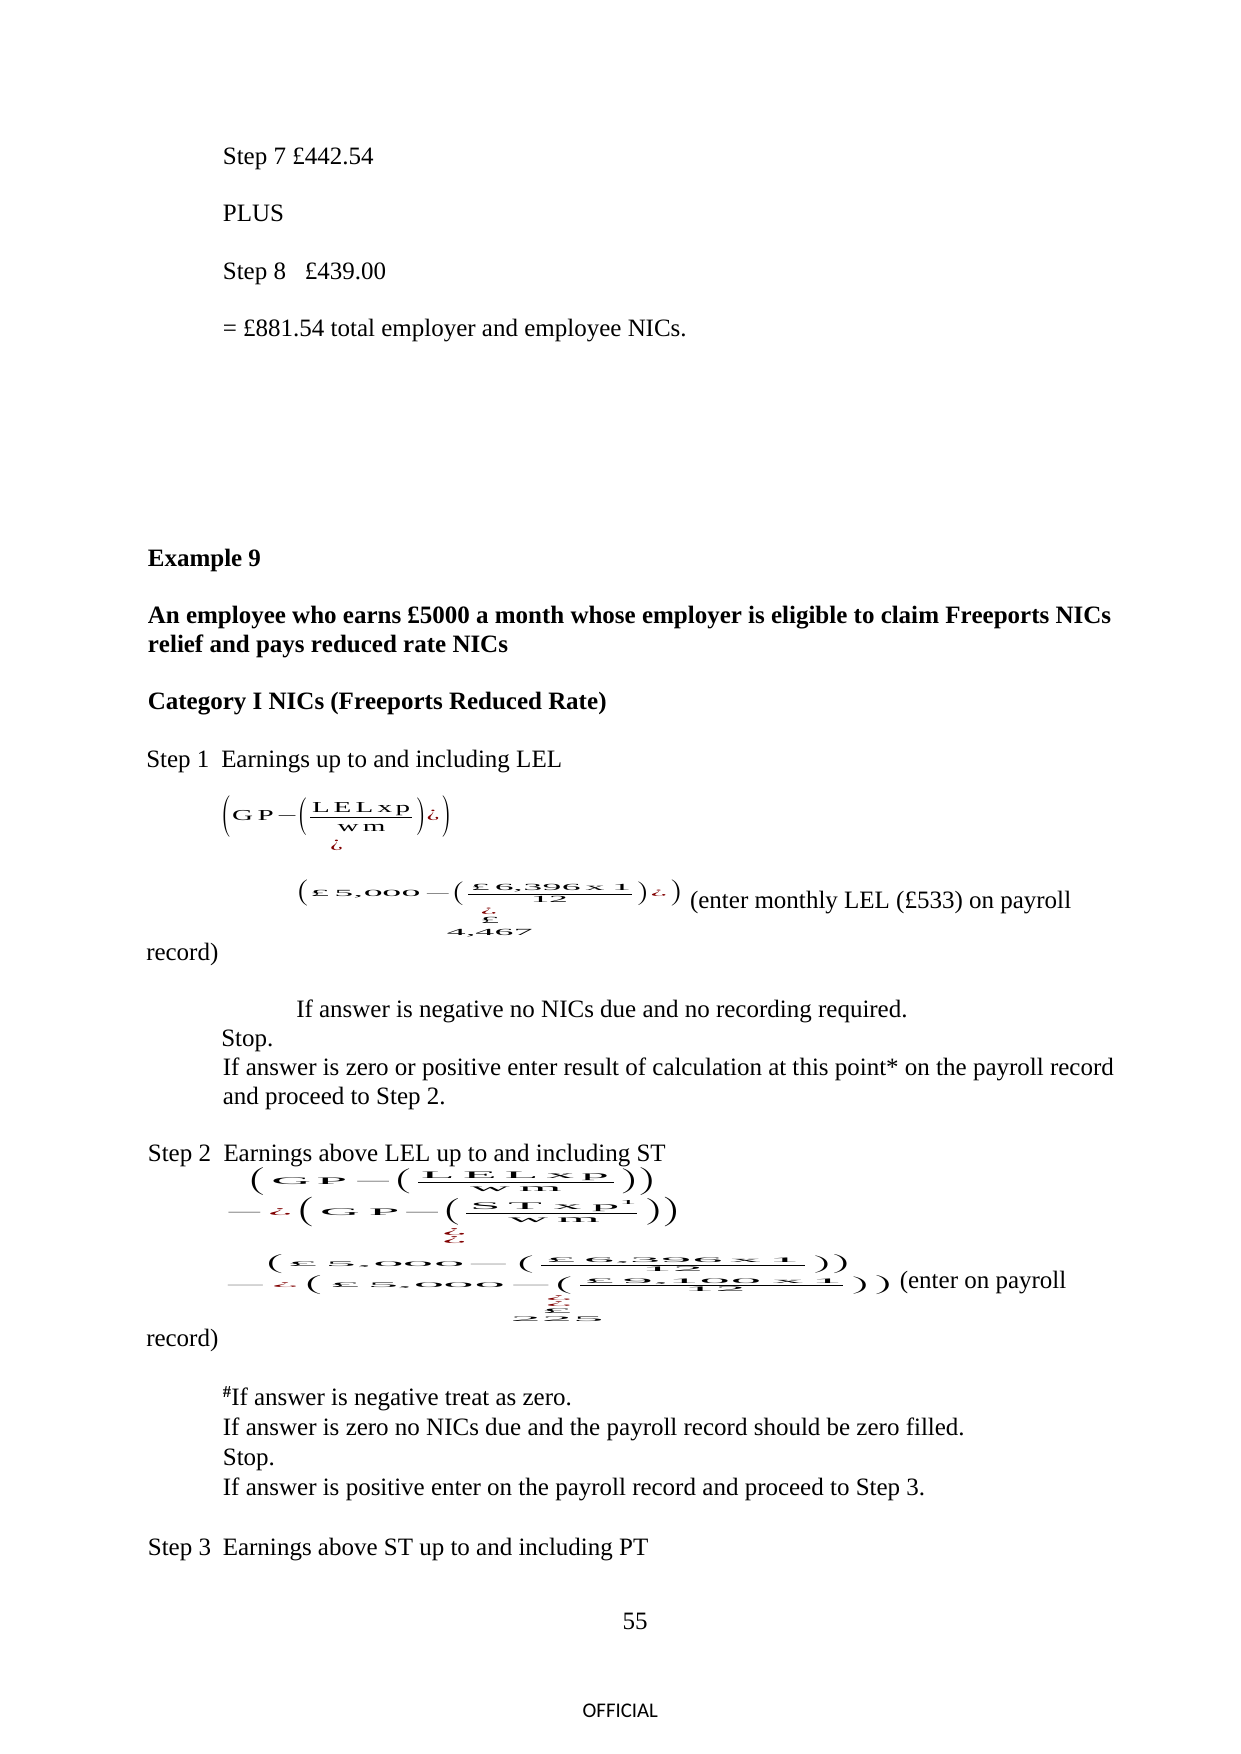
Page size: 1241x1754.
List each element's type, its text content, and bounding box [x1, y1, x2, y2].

text An employee who earns £5000 a month whose employer is eligible to claim Freeports NICs relief and pays reduced rate NICs [148, 600, 1124, 658]
text Example 9 [148, 543, 1124, 571]
text (enter monthly LEL (£533) on payroll record) [146, 880, 1124, 966]
text = £881.54 total employer and employee NICs. [148, 313, 1124, 342]
text Stop. [146, 1023, 1124, 1052]
text Stop. [148, 1442, 1124, 1470]
text If answer is positive enter on the payroll record and proceed to Step 3. [148, 1472, 1124, 1500]
text PLUS [148, 198, 1124, 227]
text Step 2 Earnings above LEL up to and including ST [148, 1138, 1124, 1167]
text If answer is negative no NICs due and no recording required. [146, 994, 1124, 1023]
text Step 1 Earnings up to and including LEL [146, 744, 1124, 772]
text Category I NICs (Freeports Reduced Rate) [148, 686, 1124, 715]
text #If answer is negative treat as zero. [148, 1382, 1124, 1410]
text Step 8 £439.00 [148, 256, 1124, 284]
text Step 3 Earnings above ST up to and including PT [148, 1532, 1124, 1560]
text If answer is zero no NICs due and the payroll record should be zero filled. [148, 1412, 1124, 1440]
text (enter on payroll record) [146, 1255, 1124, 1352]
text If answer is zero or positive enter result of calculation at this point* on the payroll record and proceed to Step 2. [223, 1052, 1124, 1109]
text Step 7 £442.54 [148, 141, 1124, 170]
